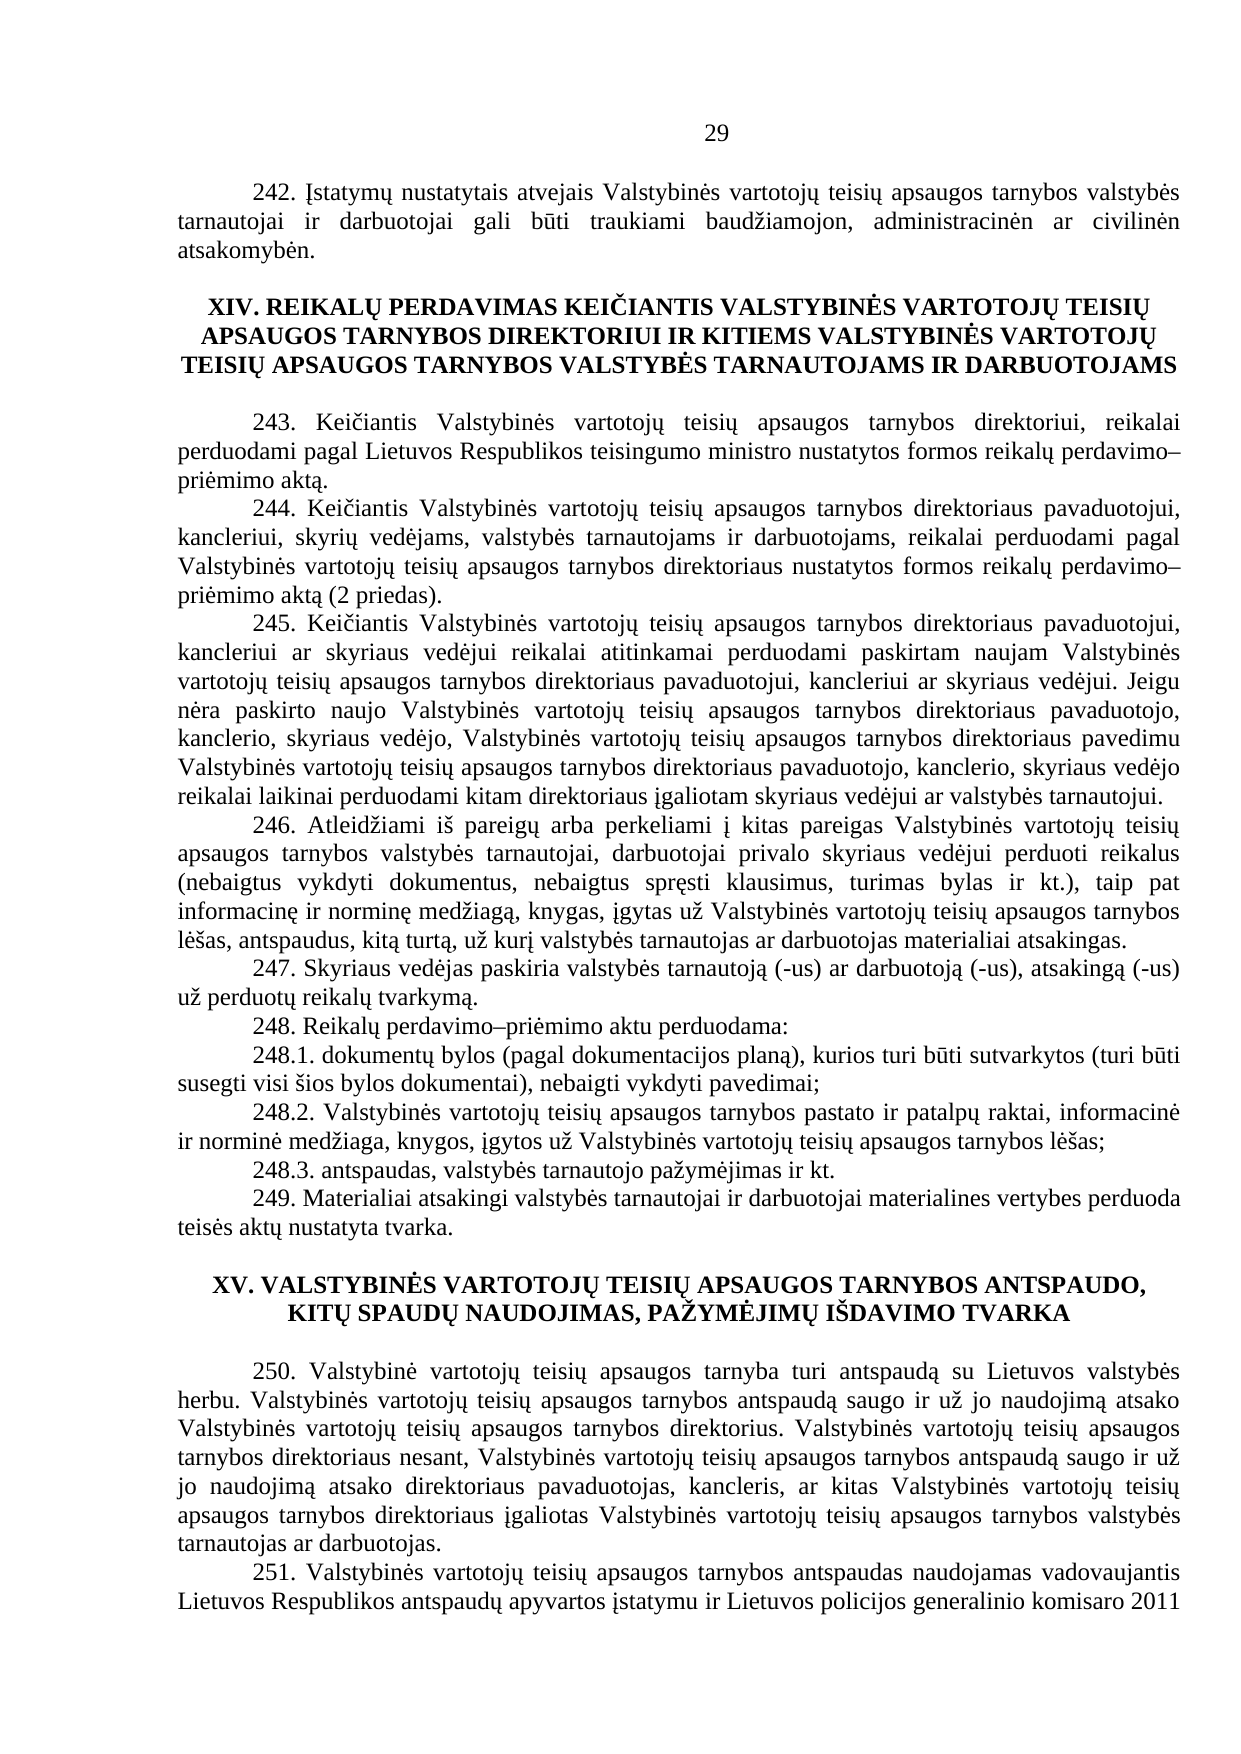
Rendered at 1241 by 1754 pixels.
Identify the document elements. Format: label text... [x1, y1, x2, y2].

text 244. Keičiantis Valstybinės vartotojų teisių apsaugos tarnybos direktoriaus pavaduotojui, kancleriui, skyrių vedėjams, valstybės tarnautojams ir darbuotojams, reikalai perduodami pagal Valstybinės vartotojų teisių apsaugos tarnybos direktoriaus nustatytos formos reikalų perdavimo–priėmimo aktą (2 priedas). [177, 493, 1181, 608]
text 251. Valstybinės vartotojų teisių apsaugos tarnybos antspaudas naudojamas vadovaujantis Lietuvos Respublikos antspaudų apyvartos įstatymu ir Lietuvos policijos generalinio komisaro 2011 [177, 1557, 1181, 1615]
text 248.3. antspaudas, valstybės tarnautojo pažymėjimas ir kt. [177, 1155, 1181, 1183]
text 246. Atleidžiami iš pareigų arba perkeliami į kitas pareigas Valstybinės vartotojų teisių apsaugos tarnybos valstybės tarnautojai, darbuotojai privalo skyriaus vedėjui perduoti reikalus (nebaigtus vykdyti dokumentus, nebaigtus spręsti klausimus, turimas bylas ir kt.), taip pat informacinę ir norminę medžiagą, knygas, įgytas už Valstybinės vartotojų teisių apsaugos tarnybos lėšas, antspaudus, kitą turtą, už kurį valstybės tarnautojas ar darbuotojas materialiai atsakingas. [177, 810, 1181, 953]
text 242. Įstatymų nustatytais atvejais Valstybinės vartotojų teisių apsaugos tarnybos valstybės tarnautojai ir darbuotojai gali būti traukiami baudžiamojon, administracinėn ar civilinėn atsakomybėn. [177, 177, 1181, 263]
text 247. Skyriaus vedėjas paskiria valstybės tarnautoją (-us) ar darbuotoją (-us), atsakingą (-us) už perduotų reikalų tvarkymą. [177, 953, 1181, 1011]
text 250. Valstybinė vartotojų teisių apsaugos tarnyba turi antspaudą su Lietuvos valstybės herbu. Valstybinės vartotojų teisių apsaugos tarnybos antspaudą saugo ir už jo naudojimą atsako Valstybinės vartotojų teisių apsaugos tarnybos direktorius. Valstybinės vartotojų teisių apsaugos tarnybos direktoriaus nesant, Valstybinės vartotojų teisių apsaugos tarnybos antspaudą saugo ir už jo naudojimą atsako direktoriaus pavaduotojas, kancleris, ar kitas Valstybinės vartotojų teisių apsaugos tarnybos direktoriaus įgaliotas Valstybinės vartotojų teisių apsaugos tarnybos valstybės tarnautojas ar darbuotojas. [177, 1356, 1181, 1557]
text 245. Keičiantis Valstybinės vartotojų teisių apsaugos tarnybos direktoriaus pavaduotojui, kancleriui ar skyriaus vedėjui reikalai atitinkamai perduodami paskirtam naujam Valstybinės vartotojų teisių apsaugos tarnybos direktoriaus pavaduotojui, kancleriui ar skyriaus vedėjui. Jeigu nėra paskirto naujo Valstybinės vartotojų teisių apsaugos tarnybos direktoriaus pavaduotojo, kanclerio, skyriaus vedėjo, Valstybinės vartotojų teisių apsaugos tarnybos direktoriaus pavedimu Valstybinės vartotojų teisių apsaugos tarnybos direktoriaus pavaduotojo, kanclerio, skyriaus vedėjo reikalai laikinai perduodami kitam direktoriaus įgaliotam skyriaus vedėjui ar valstybės tarnautojui. [177, 608, 1181, 810]
text 248. Reikalų perdavimo–priėmimo aktu perduodama: [177, 1011, 1181, 1040]
text 249. Materialiai atsakingi valstybės tarnautojai ir darbuotojai materialines vertybes perduoda teisės aktų nustatyta tvarka. [177, 1183, 1181, 1241]
text 248.1. dokumentų bylos (pagal dokumentacijos planą), kurios turi būti sutvarkytos (turi būti susegti visi šios bylos dokumentai), nebaigti vykdyti pavedimai; [177, 1040, 1181, 1097]
text XV. VALSTYBINĖS VARTOTOJŲ TEISIŲ APSAUGOS TARNYBOS ANTSPAUDO, KITŲ SPAUDŲ NAUDOJIMAS, PAŽYMĖJIMŲ IŠDAVIMO TVARKA [177, 1270, 1181, 1327]
text XIV. REIKALŲ PERDAVIMAS KEIČIANTIS VALSTYBINĖS VARTOTOJŲ TEISIŲ APSAUGOS TARNYBOS DIREKTORIUI IR KITIEMS VALSTYBINĖS VARTOTOJŲ TEISIŲ APSAUGOS TARNYBOS VALSTYBĖS TARNAUTOJAMS IR DARBUOTOJAMS [177, 292, 1181, 378]
text 248.2. Valstybinės vartotojų teisių apsaugos tarnybos pastato ir patalpų raktai, informacinė ir norminė medžiaga, knygos, įgytos už Valstybinės vartotojų teisių apsaugos tarnybos lėšas; [177, 1097, 1181, 1155]
text 243. Keičiantis Valstybinės vartotojų teisių apsaugos tarnybos direktoriui, reikalai perduodami pagal Lietuvos Respublikos teisingumo ministro nustatytos formos reikalų perdavimo–priėmimo aktą. [177, 407, 1181, 493]
